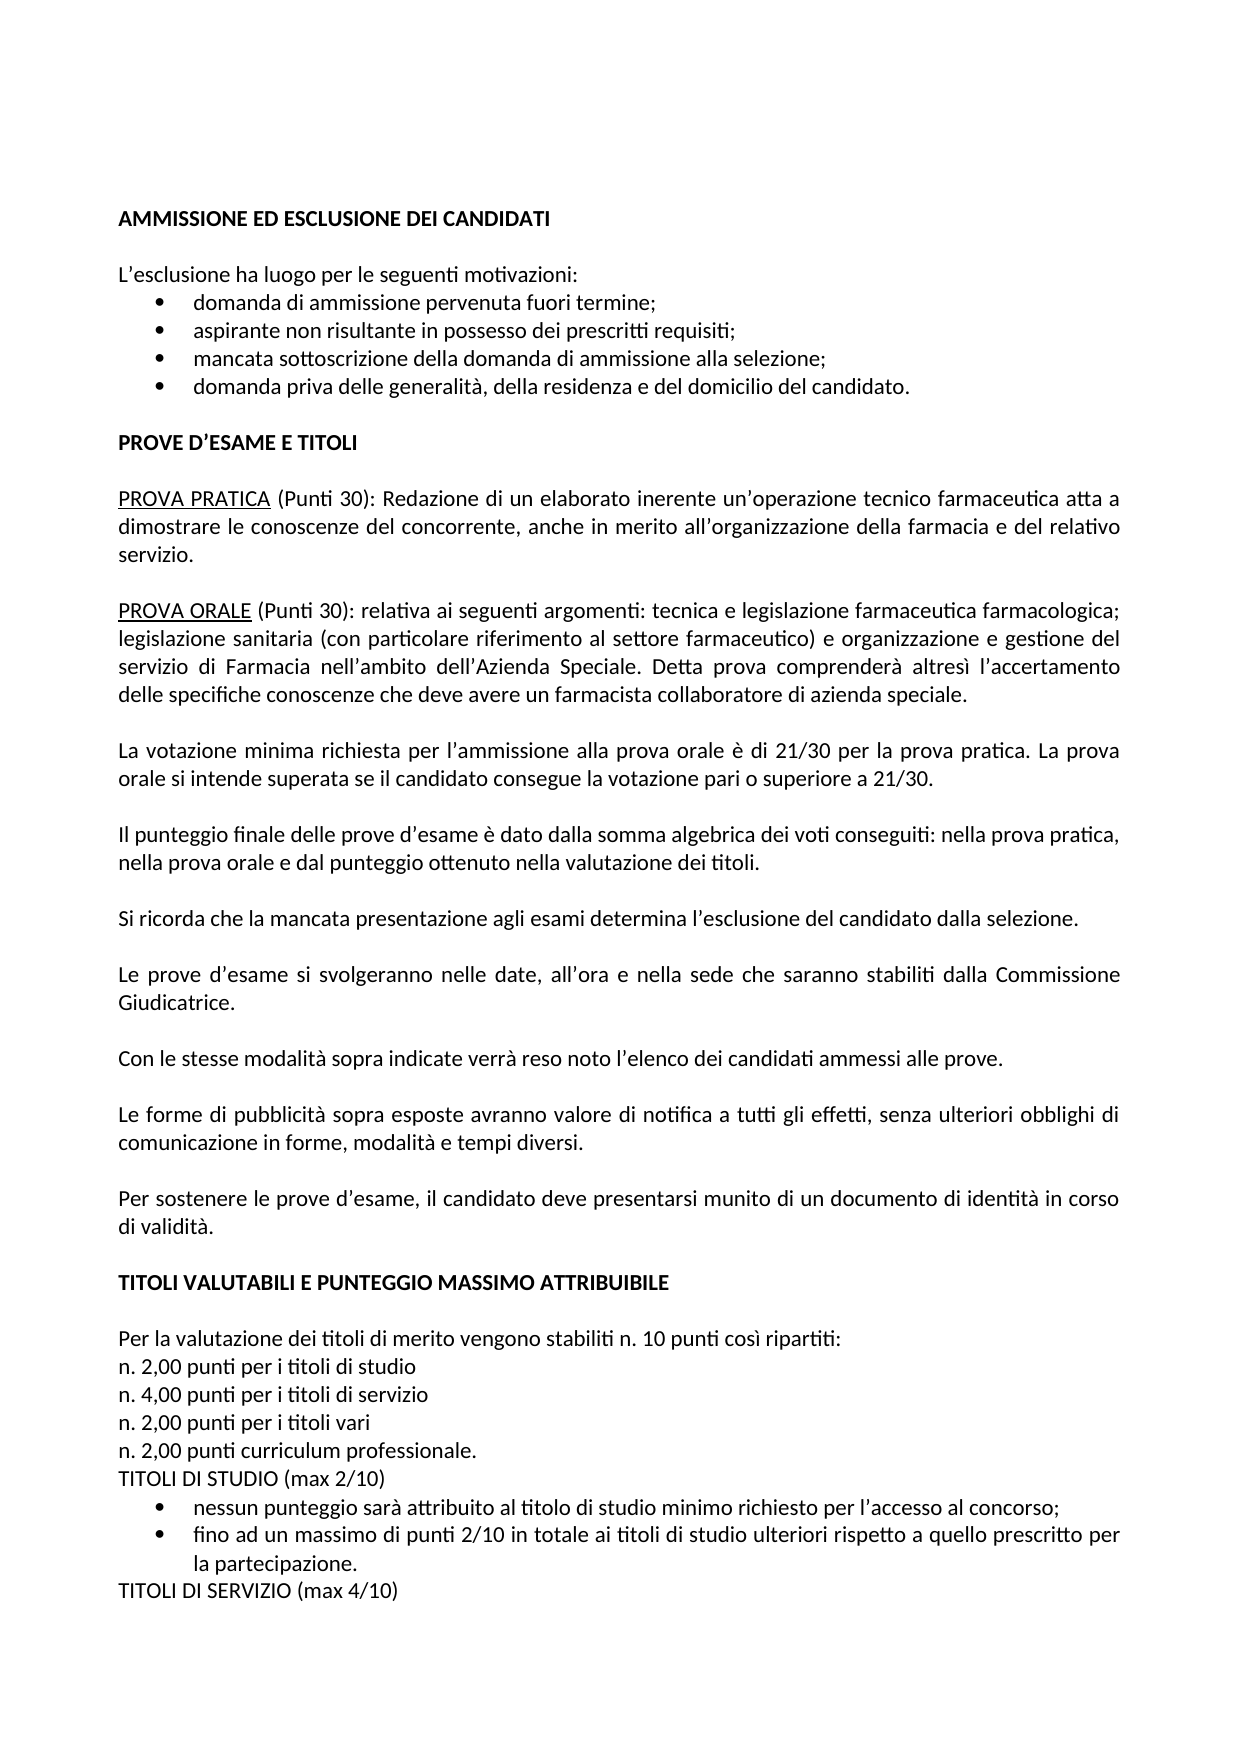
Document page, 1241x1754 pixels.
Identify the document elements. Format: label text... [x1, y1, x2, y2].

text Si ricorda che la mancata presentazione agli esami determina l’esclusione del candidato dalla selezione. [118, 904, 1122, 932]
subtitle TITOLI VALUTABILI E PUNTEGGIO MASSIMO ATTRIBUIBILE [118, 1268, 1122, 1296]
list domanda priva delle generalità, della residenza e del domicilio del candidato. [156, 372, 1122, 400]
text n. 2,00 punti per i titoli vari [118, 1408, 1122, 1437]
text TITOLI DI SERVIZIO (max 4/10) [118, 1577, 1122, 1605]
list aspirante non risultante in possesso dei prescritti requisiti; [156, 316, 1122, 344]
text La votazione minima richiesta per l’ammissione alla prova orale è di 21/30 per la prova pratica. La prova orale si intende superata se il candidato consegue la votazione pari o superiore a 21/30. [118, 736, 1122, 792]
subtitle AMMISSIONE ED ESCLUSIONE DEI CANDIDATI [118, 204, 1122, 232]
text Le forme di pubblicità sopra esposte avranno valore di notifica a tutti gli effetti, senza ulteriori obblighi di comunicazione in forme, modalità e tempi diversi. [118, 1100, 1122, 1156]
text n. 4,00 punti per i titoli di servizio [118, 1381, 1122, 1408]
list domanda di ammissione pervenuta fuori termine; [156, 288, 1122, 316]
text PROVA ORALE (Punti 30): relativa ai seguenti argomenti: tecnica e legislazione farmaceutica farmacologica; legislazione sanitaria (con particolare riferimento al settore farmaceutico) e organizzazione e gestione del servizio di Farmacia nell’ambito dell’Azienda Speciale. Detta prova comprenderà altresì l’accertamento delle specifiche conoscenze che deve avere un farmacista collaboratore di azienda speciale. [118, 596, 1122, 708]
list fino ad un massimo di punti 2/10 in totale ai titoli di studio ulteriori rispetto a quello prescritto per la partecipazione. [156, 1521, 1122, 1577]
text TITOLI DI STUDIO (max 2/10) [118, 1464, 1122, 1493]
text Le prove d’esame si svolgeranno nelle date, all’ora e nella sede che saranno stabiliti dalla Commissione Giudicatrice. [118, 960, 1122, 1016]
text PROVA PRATICA (Punti 30): Redazione di un elaborato inerente un’operazione tecnico farmaceutica atta a dimostrare le conoscenze del concorrente, anche in merito all’organizzazione della farmacia e del relativo servizio. [118, 484, 1122, 568]
list nessun punteggio sarà attribuito al titolo di studio minimo richiesto per l’accesso al concorso; [156, 1493, 1122, 1521]
text L’esclusione ha luogo per le seguenti motivazioni: [118, 260, 1122, 288]
text Per sostenere le prove d’esame, il candidato deve presentarsi munito di un documento di identità in corso di validità. [118, 1184, 1122, 1240]
list mancata sottoscrizione della domanda di ammissione alla selezione; [156, 344, 1122, 372]
text n. 2,00 punti per i titoli di studio [118, 1352, 1122, 1381]
text Il punteggio finale delle prove d’esame è dato dalla somma algebrica dei voti conseguiti: nella prova pratica, nella prova orale e dal punteggio ottenuto nella valutazione dei titoli. [118, 820, 1122, 876]
subtitle PROVE D’ESAME E TITOLI [118, 428, 1122, 456]
text n. 2,00 punti curriculum professionale. [118, 1437, 1122, 1464]
text Con le stesse modalità sopra indicate verrà reso noto l’elenco dei candidati ammessi alle prove. [118, 1044, 1122, 1072]
text Per la valutazione dei titoli di merito vengono stabiliti n. 10 punti così ripartiti: [118, 1324, 1122, 1352]
